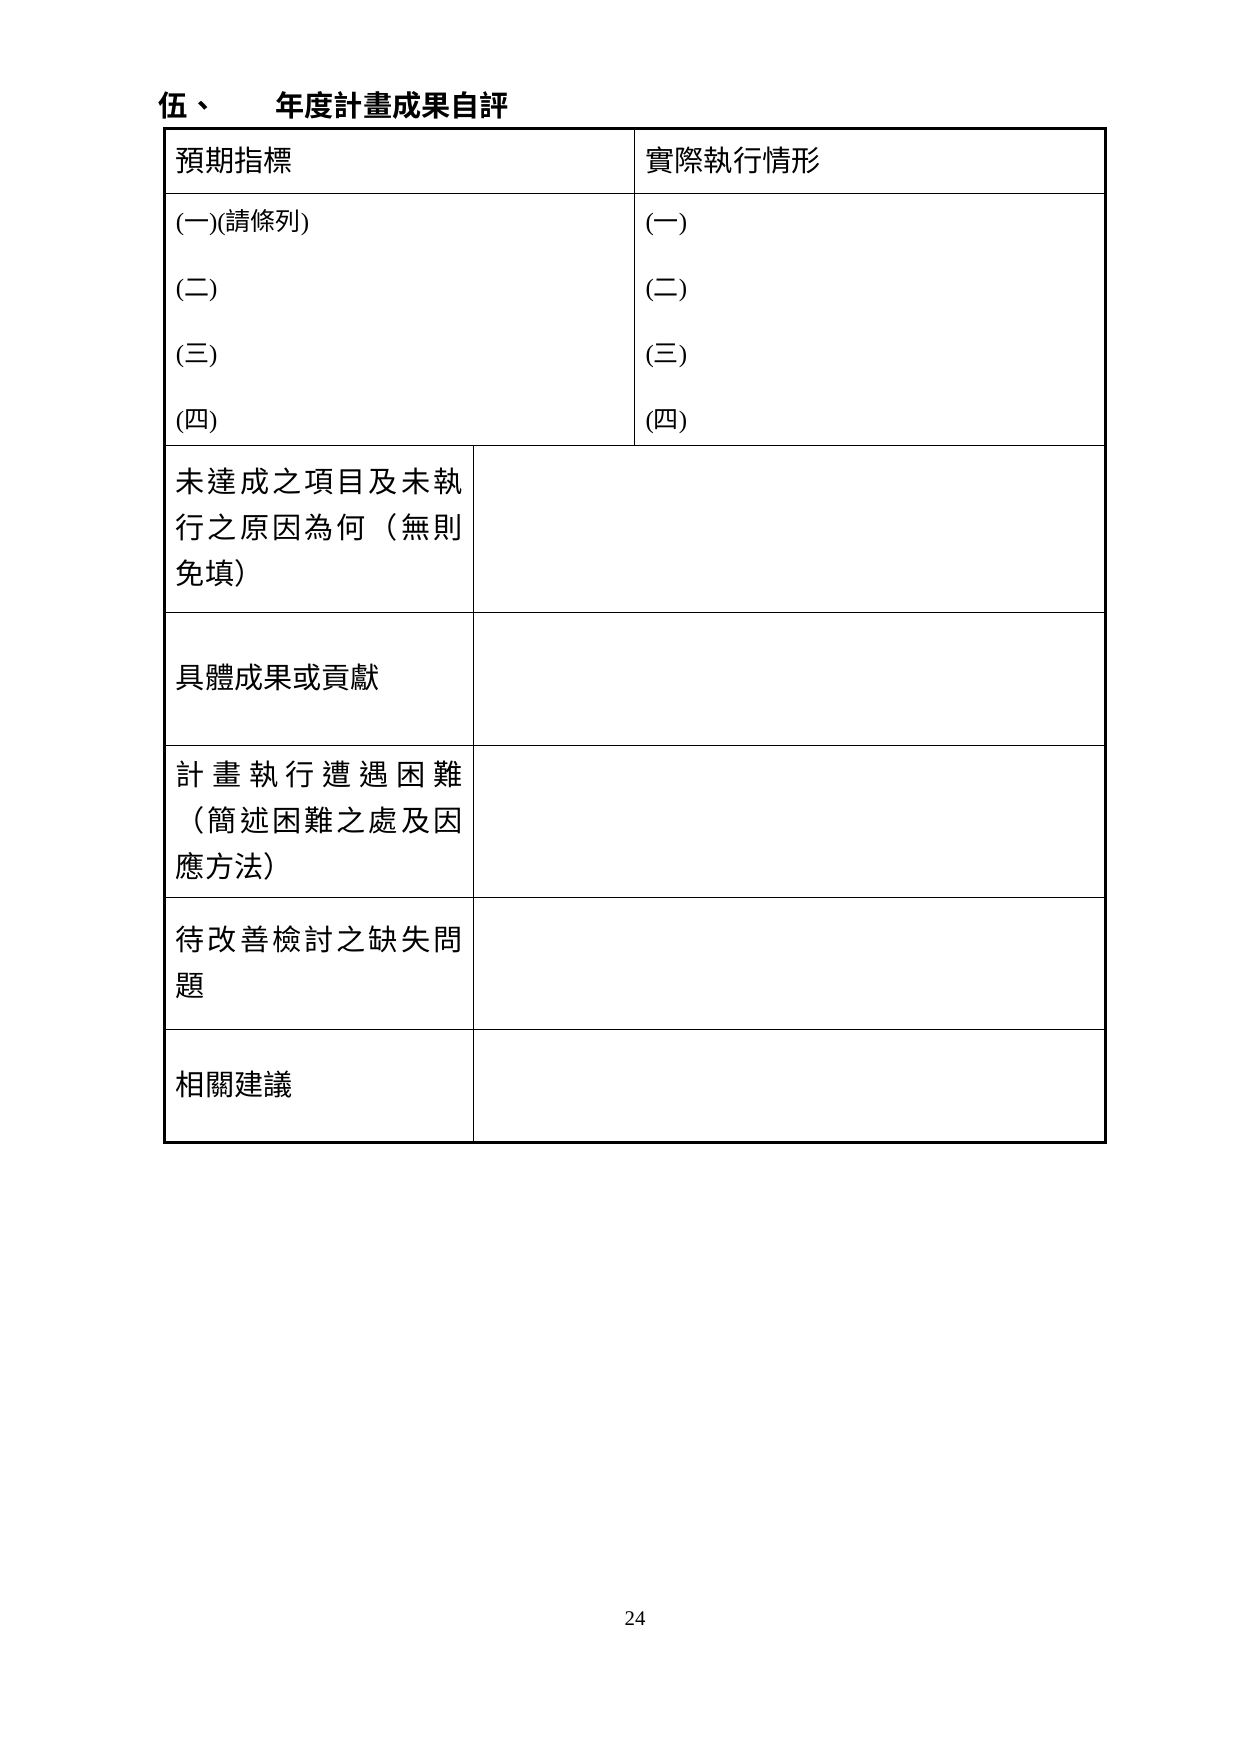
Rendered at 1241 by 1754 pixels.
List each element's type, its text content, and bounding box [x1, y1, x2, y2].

table_header 預期指標 [166, 130, 634, 193]
text 伍、 年度計畫成果自評 [159, 75, 1092, 127]
table_cell 未達成之項目及未執行之原因為何（無則免填） [166, 446, 473, 612]
table_cell [474, 446, 1104, 612]
table_header 實際執行情形 [635, 130, 1104, 193]
table_cell (一)(請條列) (二) (三) (四) [166, 194, 634, 445]
table_cell [474, 613, 1104, 745]
table_cell 具體成果或貢獻 [166, 613, 473, 745]
table_cell [474, 898, 1104, 1029]
table_cell [474, 1030, 1104, 1141]
table_cell 相關建議 [166, 1030, 473, 1141]
table_cell 計畫執行遭遇困難（簡述困難之處及因應方法） [166, 746, 473, 897]
table_cell 待改善檢討之缺失問題 [166, 898, 473, 1029]
table_cell (一) (二) (三) (四) [635, 194, 1104, 445]
table_cell [474, 746, 1104, 897]
